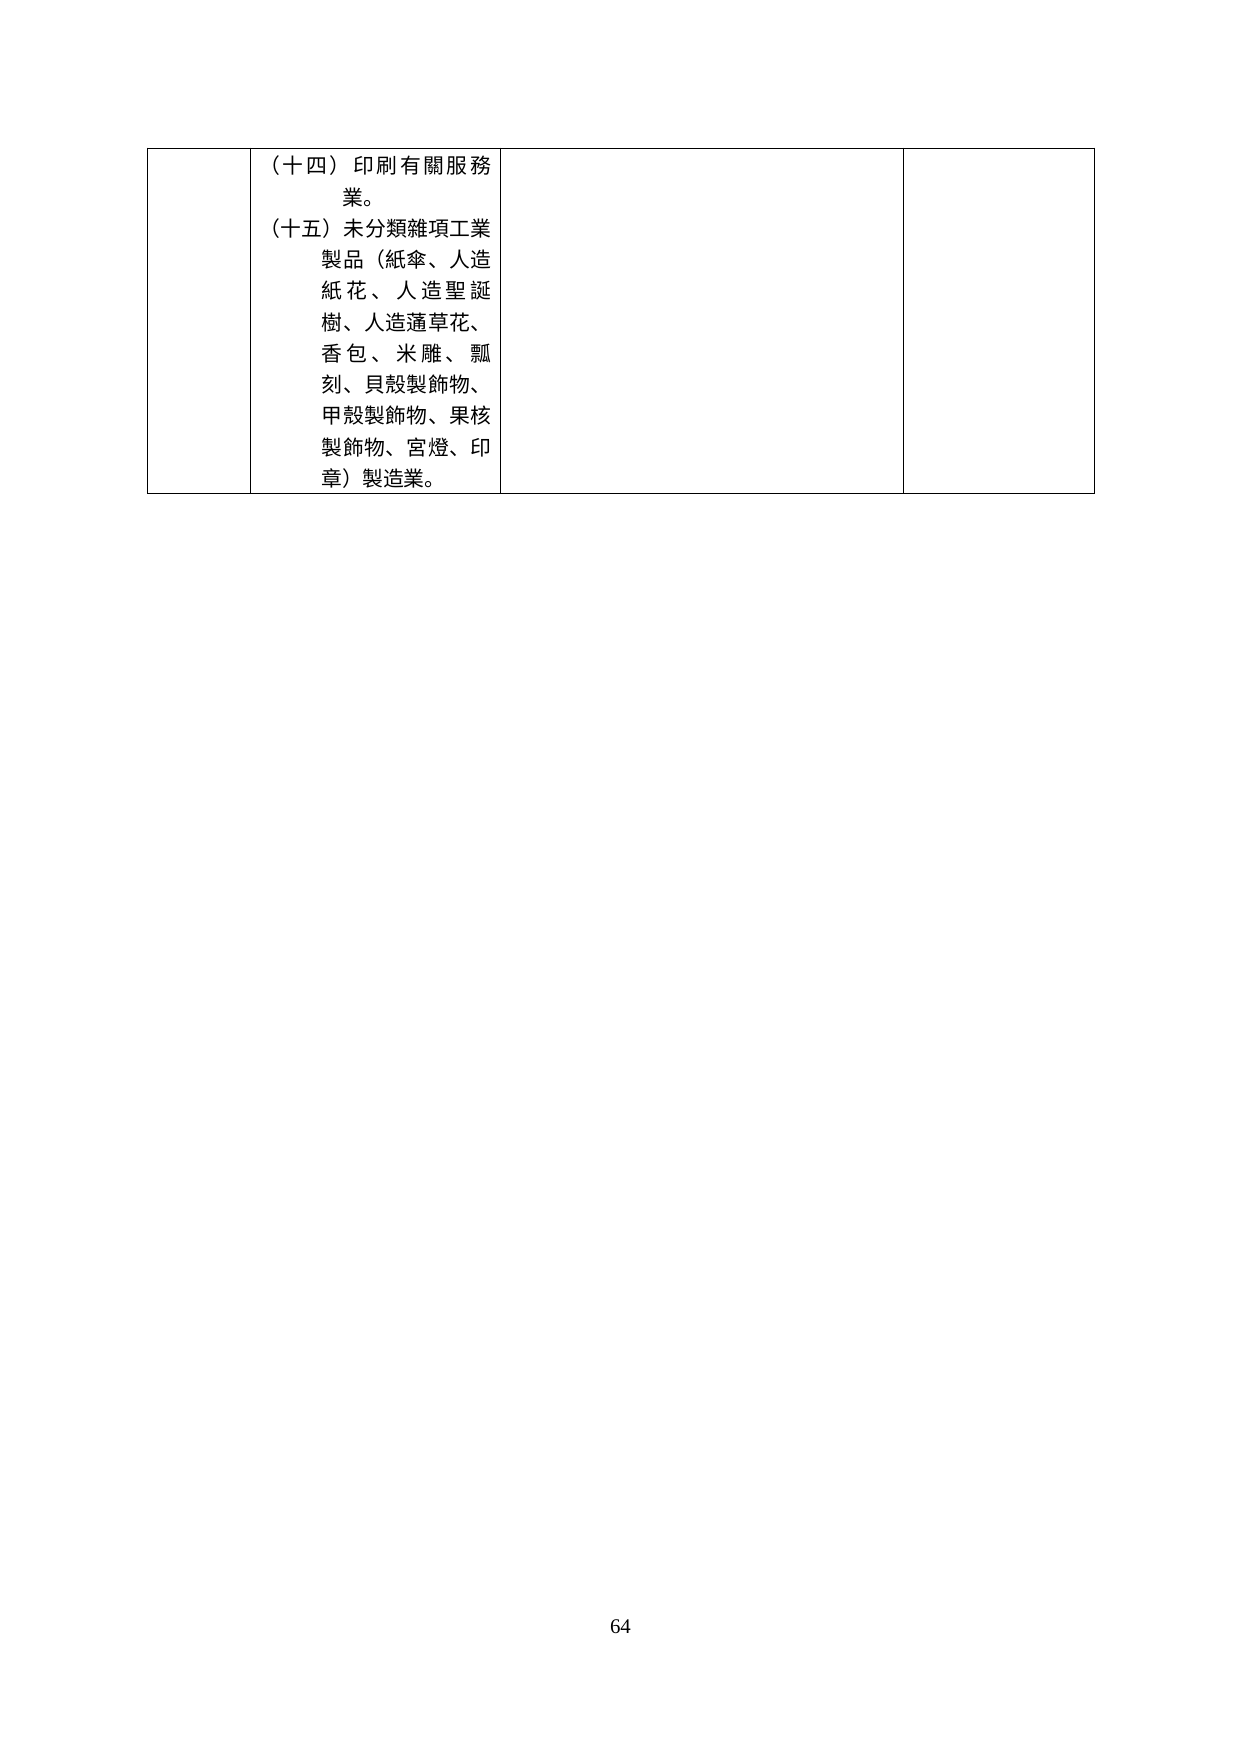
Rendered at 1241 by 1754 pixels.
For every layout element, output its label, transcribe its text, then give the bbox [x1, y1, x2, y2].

table_cell （十四）印刷有關服務業。 （十五）未分類雜項工業製品（紙傘、人造紙花、人造聖誕樹、人造蓪草花、香包、米雕、瓢刻、貝殼製飾物、甲殼製飾物、果核製飾物、宮燈、印章）製造業。 [251, 149, 500, 492]
table_cell [904, 149, 1094, 492]
table_cell [501, 149, 903, 492]
table_cell [148, 149, 250, 492]
